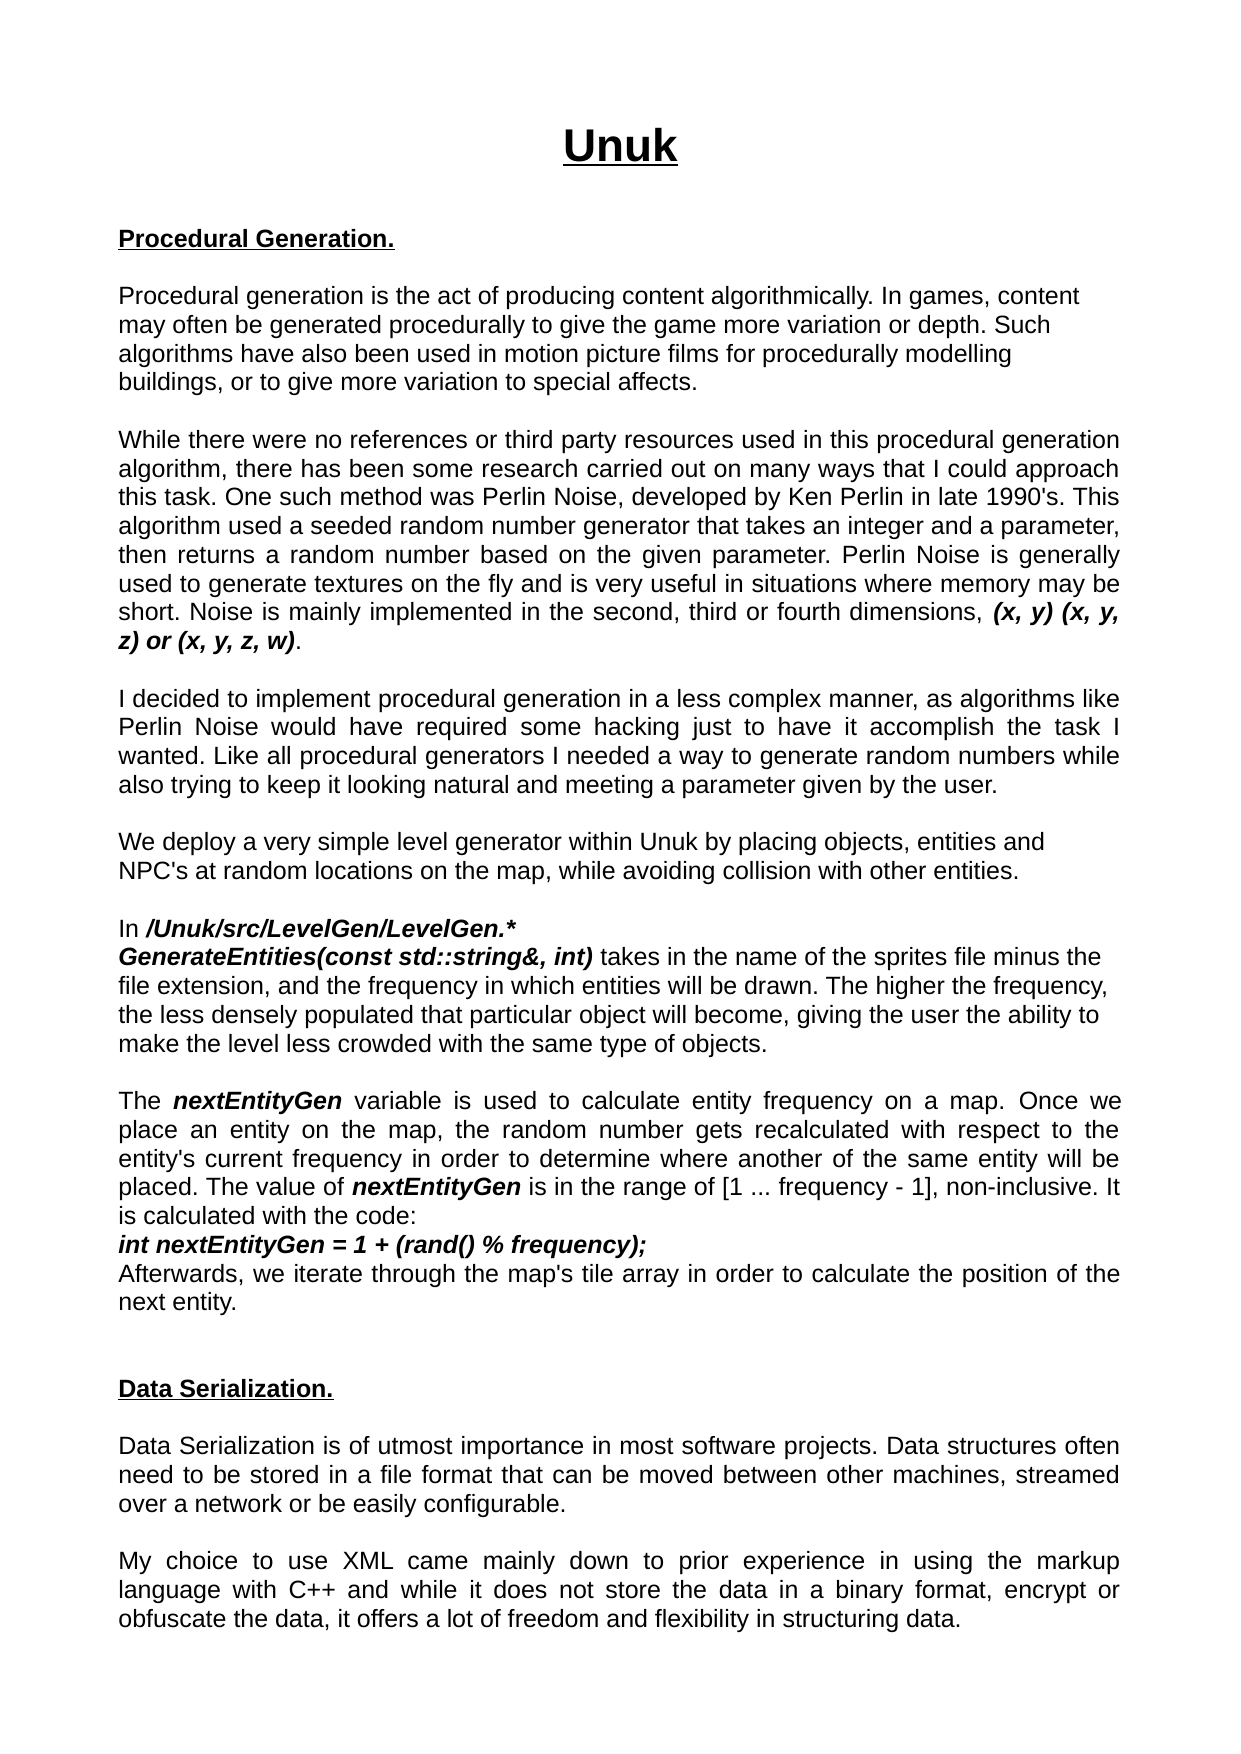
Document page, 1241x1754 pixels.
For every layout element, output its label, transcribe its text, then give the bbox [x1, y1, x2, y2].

text We deploy a very simple level generator within Unuk by placing objects, entities and NPC's at random locations on the map, while avoiding collision with other entities. [118, 827, 1122, 885]
text The nextEntityGen variable is used to calculate entity frequency on a map. Once we place an entity on the map, the random number gets recalculated with respect to the entity's current frequency in order to determine where another of the same entity will be placed. The value of nextEntityGen is in the range of [1 ... frequency - 1], non-inclusive. It is calculated with the code: [118, 1086, 1122, 1230]
text While there were no references or third party resources used in this procedural generation algorithm, there has been some research carried out on many ways that I could approach this task. One such method was Perlin Noise, developed by Ken Perlin in late 1990's. This algorithm used a seeded random number generator that takes an integer and a parameter, then returns a random number based on the given parameter. Perlin Noise is generally used to generate textures on the fly and is very useful in situations where memory may be short. Noise is mainly implemented in the second, third or fourth dimensions, (x, y) (x, y, z) or (x, y, z, w). [118, 425, 1122, 655]
text Procedural Generation. [118, 223, 1122, 252]
text Procedural generation is the act of producing content algorithmically. In games, content may often be generated procedurally to give the game more variation or depth. Such algorithms have also been used in motion picture films for procedurally modelling buildings, or to give more variation to special affects. [118, 281, 1122, 396]
text Unuk [118, 118, 1122, 171]
text int nextEntityGen = 1 + (rand() % frequency); [118, 1230, 1122, 1258]
text Data Serialization is of utmost importance in most software projects. Data structures often need to be stored in a file format that can be moved between other machines, streamed over a network or be easily configurable. [118, 1431, 1122, 1517]
text My choice to use XML came mainly down to prior experience in using the markup language with C++ and while it does not store the data in a binary format, encrypt or obfuscate the data, it offers a lot of freedom and flexibility in structuring data. [118, 1546, 1122, 1632]
text Afterwards, we iterate through the map's tile array in order to calculate the position of the next entity. [118, 1258, 1122, 1316]
text GenerateEntities(const std::string&, int) takes in the name of the sprites file minus the file extension, and the frequency in which entities will be drawn. The higher the frequency, the less densely populated that particular object will become, giving the user the ability to make the level less crowded with the same type of objects. [118, 942, 1122, 1057]
text In /Unuk/src/LevelGen/LevelGen.* [118, 913, 1122, 942]
text Data Serialization. [118, 1373, 1122, 1402]
text I decided to implement procedural generation in a less complex manner, as algorithms like Perlin Noise would have required some hacking just to have it accomplish the task I wanted. Like all procedural generators I needed a way to generate random numbers while also trying to keep it looking natural and meeting a parameter given by the user. [118, 683, 1122, 798]
